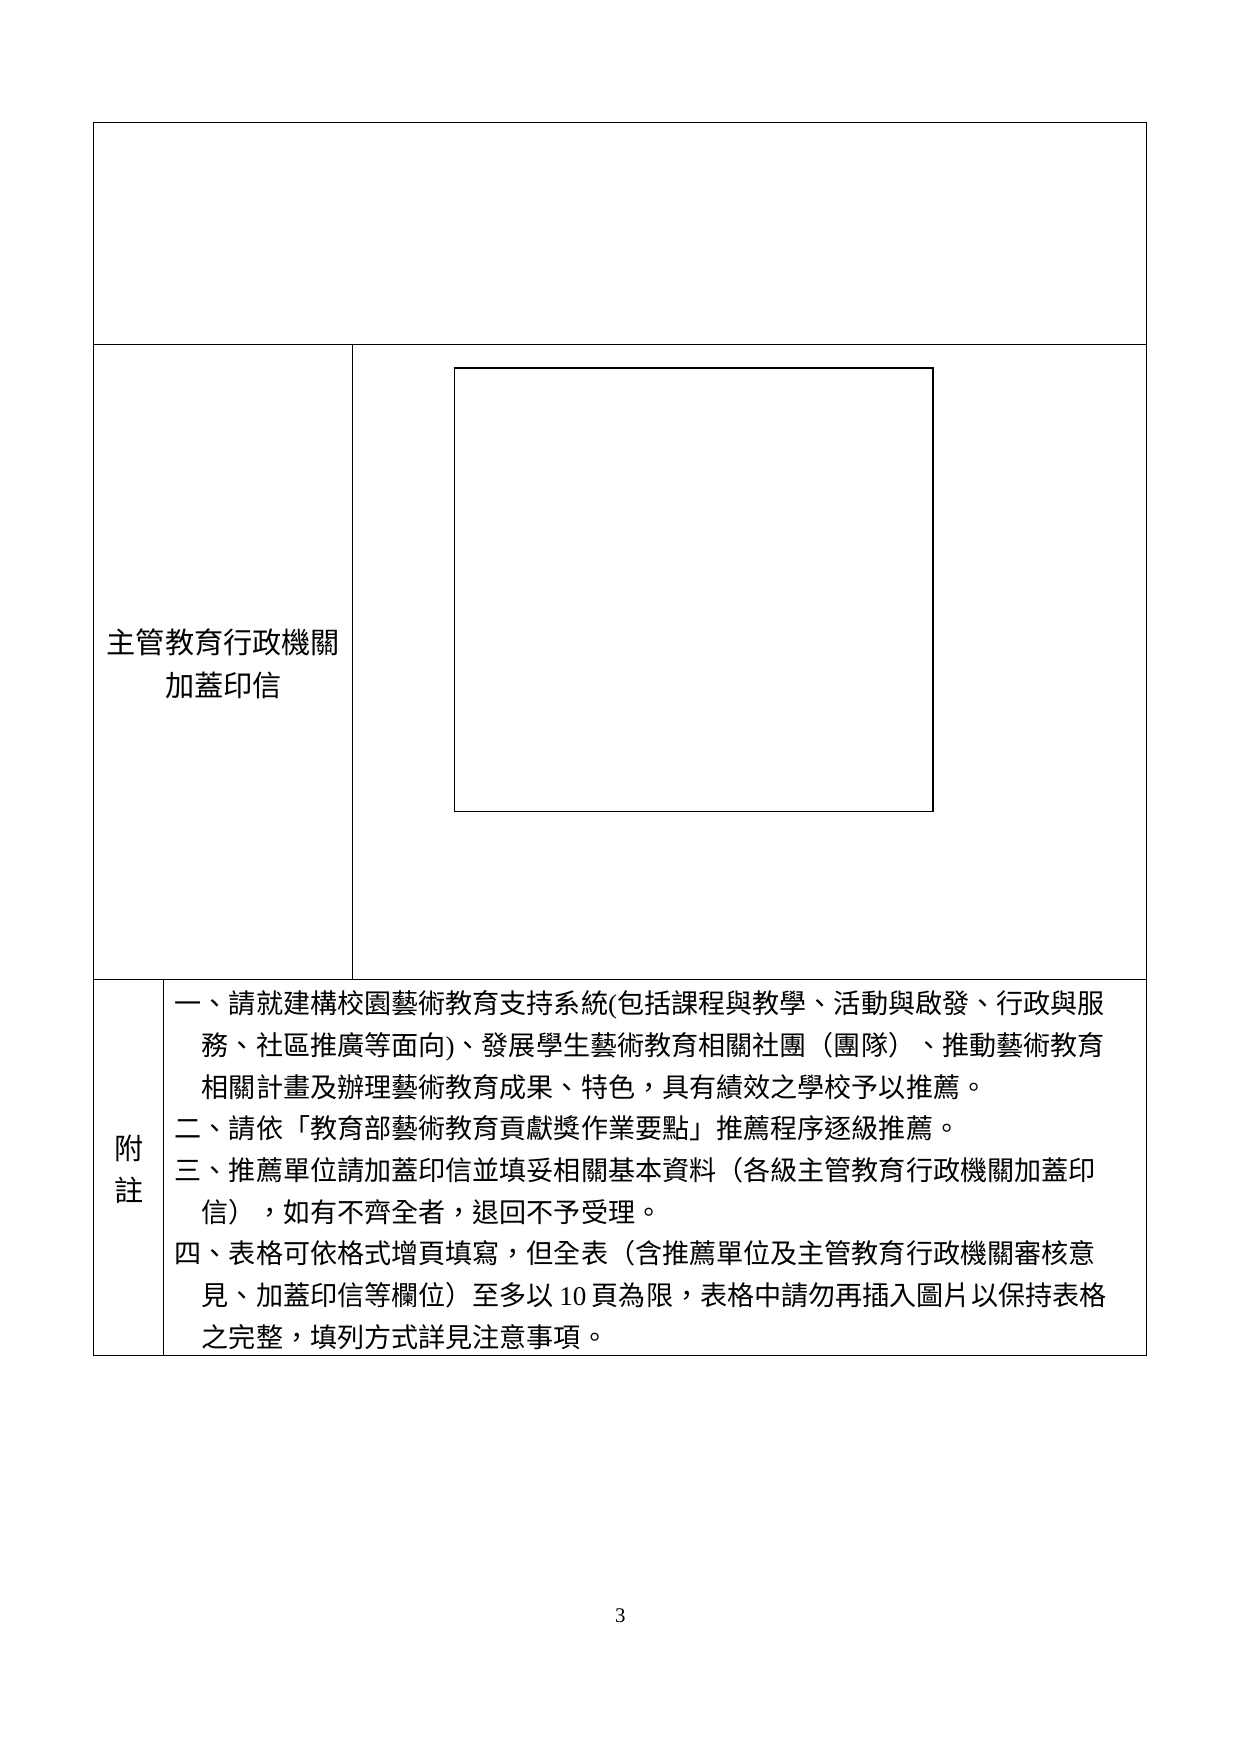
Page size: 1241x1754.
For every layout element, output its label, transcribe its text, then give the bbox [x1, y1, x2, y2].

table_cell [94, 123, 1146, 344]
table_cell 一、請就建構校園藝術教育支持系統(包括課程與教學、活動與啟發、行政與服 務、社區推廣等面向)、發展學生藝術教育相關社團（團隊）、推動藝術教育 相關計畫及辦理藝術教育成果、特色，具有績效之學校予以推薦。 二、請依「教育部藝術教育貢獻獎作業要點」推薦程序逐級推薦。 三、推薦單位請加蓋印信並填妥相關基本資料（各級主管教育行政機關加蓋印 信），如有不齊全者，退回不予受理。 四、表格可依格式增頁填寫，但全表（含推薦單位及主管教育行政機關審核意 見、加蓋印信等欄位）至多以10頁為限，表格中請勿再插入圖片以保持表格 之完整，填列方式詳見注意事項。 [164, 980, 1146, 1355]
table_cell [353, 345, 1146, 979]
table_cell 附註 [94, 980, 163, 1355]
table_cell 主管教育行政機關加蓋印信 [94, 345, 352, 979]
